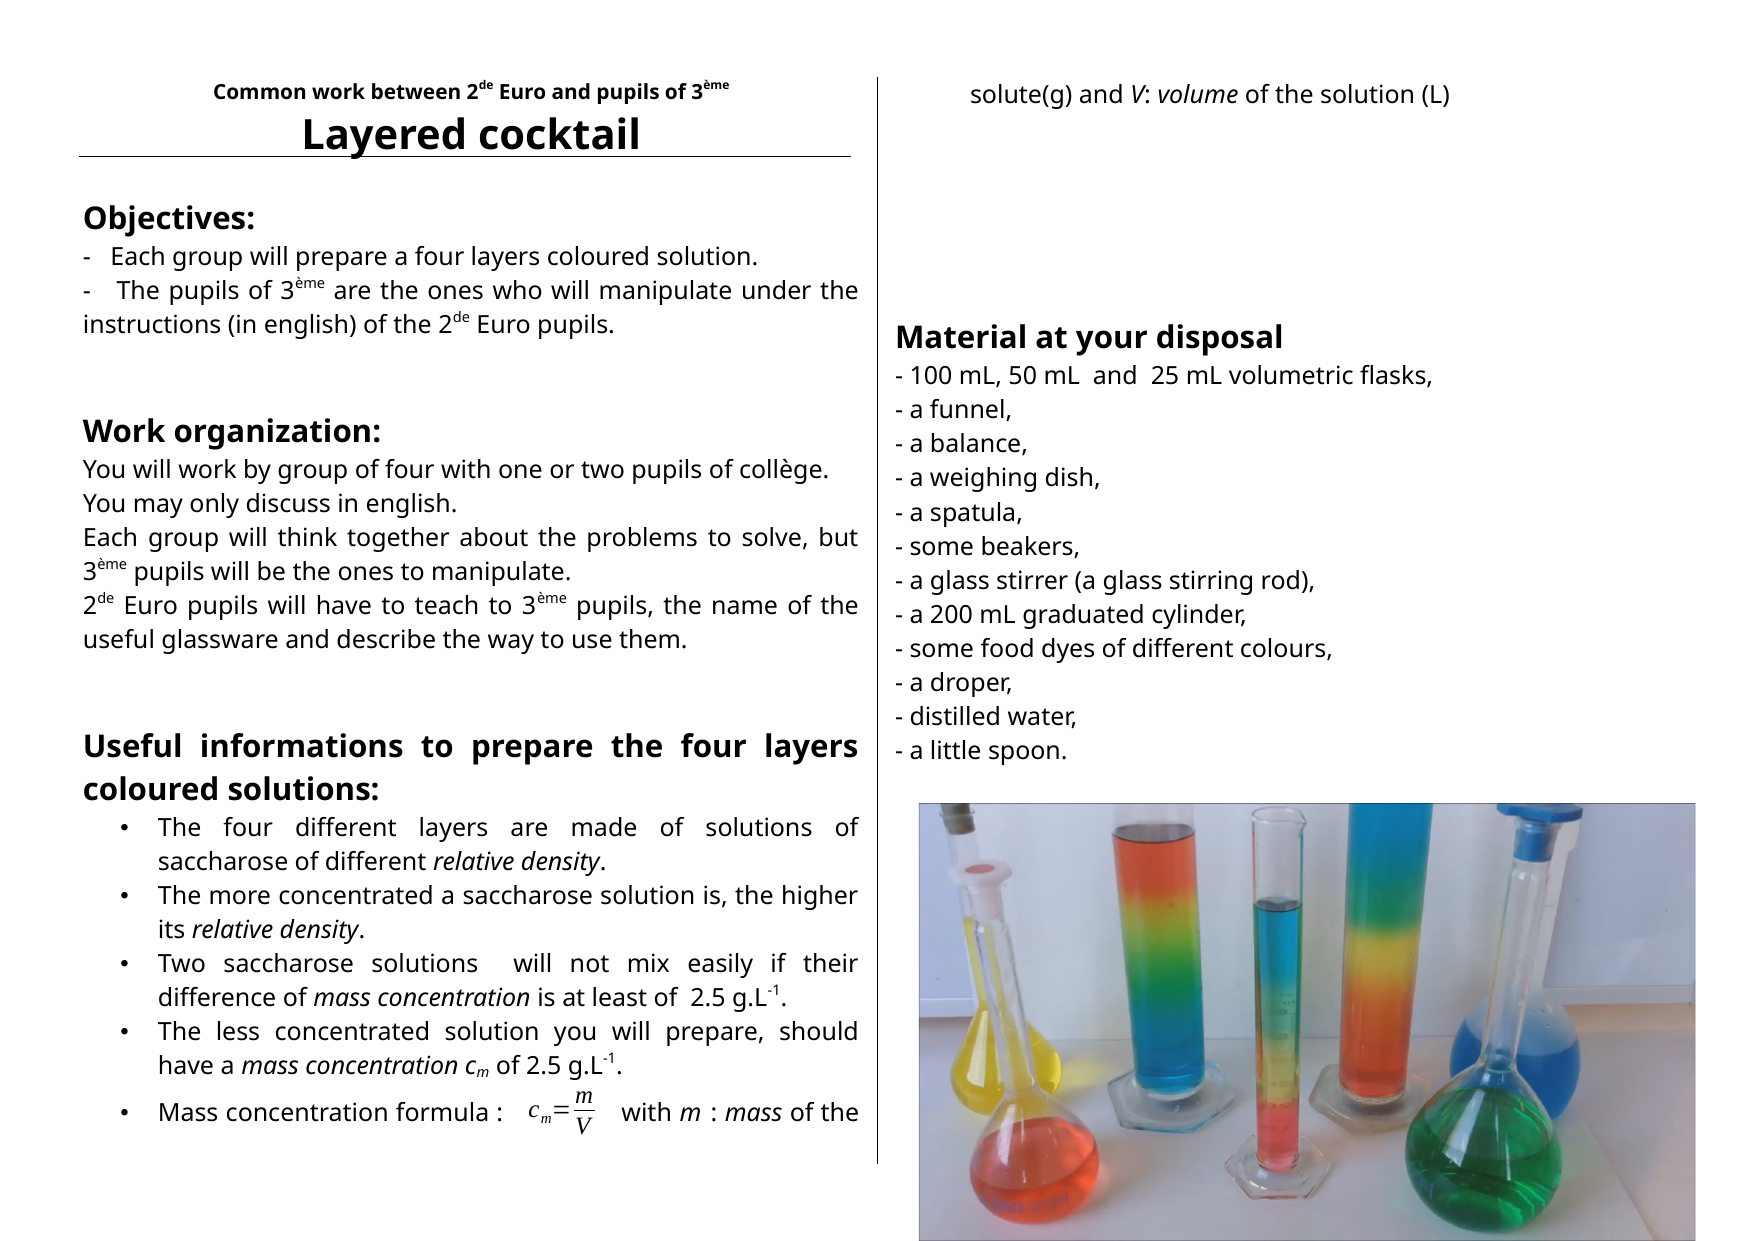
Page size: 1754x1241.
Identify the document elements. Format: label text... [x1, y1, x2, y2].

picture [918, 803, 1696, 1241]
text Material at your disposal [895, 315, 1671, 358]
text - a droper, [895, 664, 1671, 698]
text - a spatula, [895, 494, 1671, 528]
text You may only discuss in english. [83, 486, 859, 520]
text - a little spoon. [895, 733, 1671, 767]
text - 100 mL, 50 mL and 25 mL volumetric flasks, [895, 358, 1671, 392]
text Useful informations to prepare the four layers coloured solutions: [83, 724, 859, 809]
text - Each group will prepare a four layers coloured solution. [83, 239, 859, 273]
text 2de Euro pupils will have to teach to 3ème pupils, the name of the useful glassware and describe the way to use them. [83, 588, 859, 656]
list The less concentrated solution you will prepare, should have a mass concentration cm of 2.5 g.L-1. [120, 1014, 859, 1082]
text - The pupils of 3ème are the ones who will manipulate under the instructions (in english) of the 2de Euro pupils. [83, 273, 859, 341]
text Work organization: [83, 409, 859, 452]
text Each group will think together about the problems to solve, but 3ème pupils will be the ones to manipulate. [83, 520, 859, 588]
text - some food dyes of different colours, [895, 630, 1671, 664]
text - a weighing dish, [895, 460, 1671, 494]
text - a balance, [895, 426, 1671, 460]
text - some beakers, [895, 528, 1671, 562]
text Objectives: [83, 196, 859, 239]
text You will work by group of four with one or two pupils of collège. [83, 452, 859, 486]
text - a 200 mL graduated cylinder, [895, 596, 1671, 630]
list Mass concentration formula : with m : mass of the solute(g) and V: volume of the solution (L) [120, 1082, 859, 1141]
text Common work between 2de Euro and pupils of 3ème [83, 77, 859, 105]
text - distilled water, [895, 698, 1671, 733]
list Two saccharose solutions will not mix easily if their difference of mass concentration is at least of 2.5 g.L-1. [120, 946, 859, 1014]
text - a glass stirrer (a glass stirring rod), [895, 562, 1671, 596]
text Layered cocktail [83, 105, 859, 162]
list Mass concentration formula : with m : mass of the solute(g) and V: volume of the solution (L) [932, 77, 1671, 111]
list The more concentrated a saccharose solution is, the higher its relative density. [120, 877, 859, 946]
list The four different layers are made of solutions of saccharose of different relative density. [120, 809, 859, 877]
text - a funnel, [895, 392, 1671, 426]
